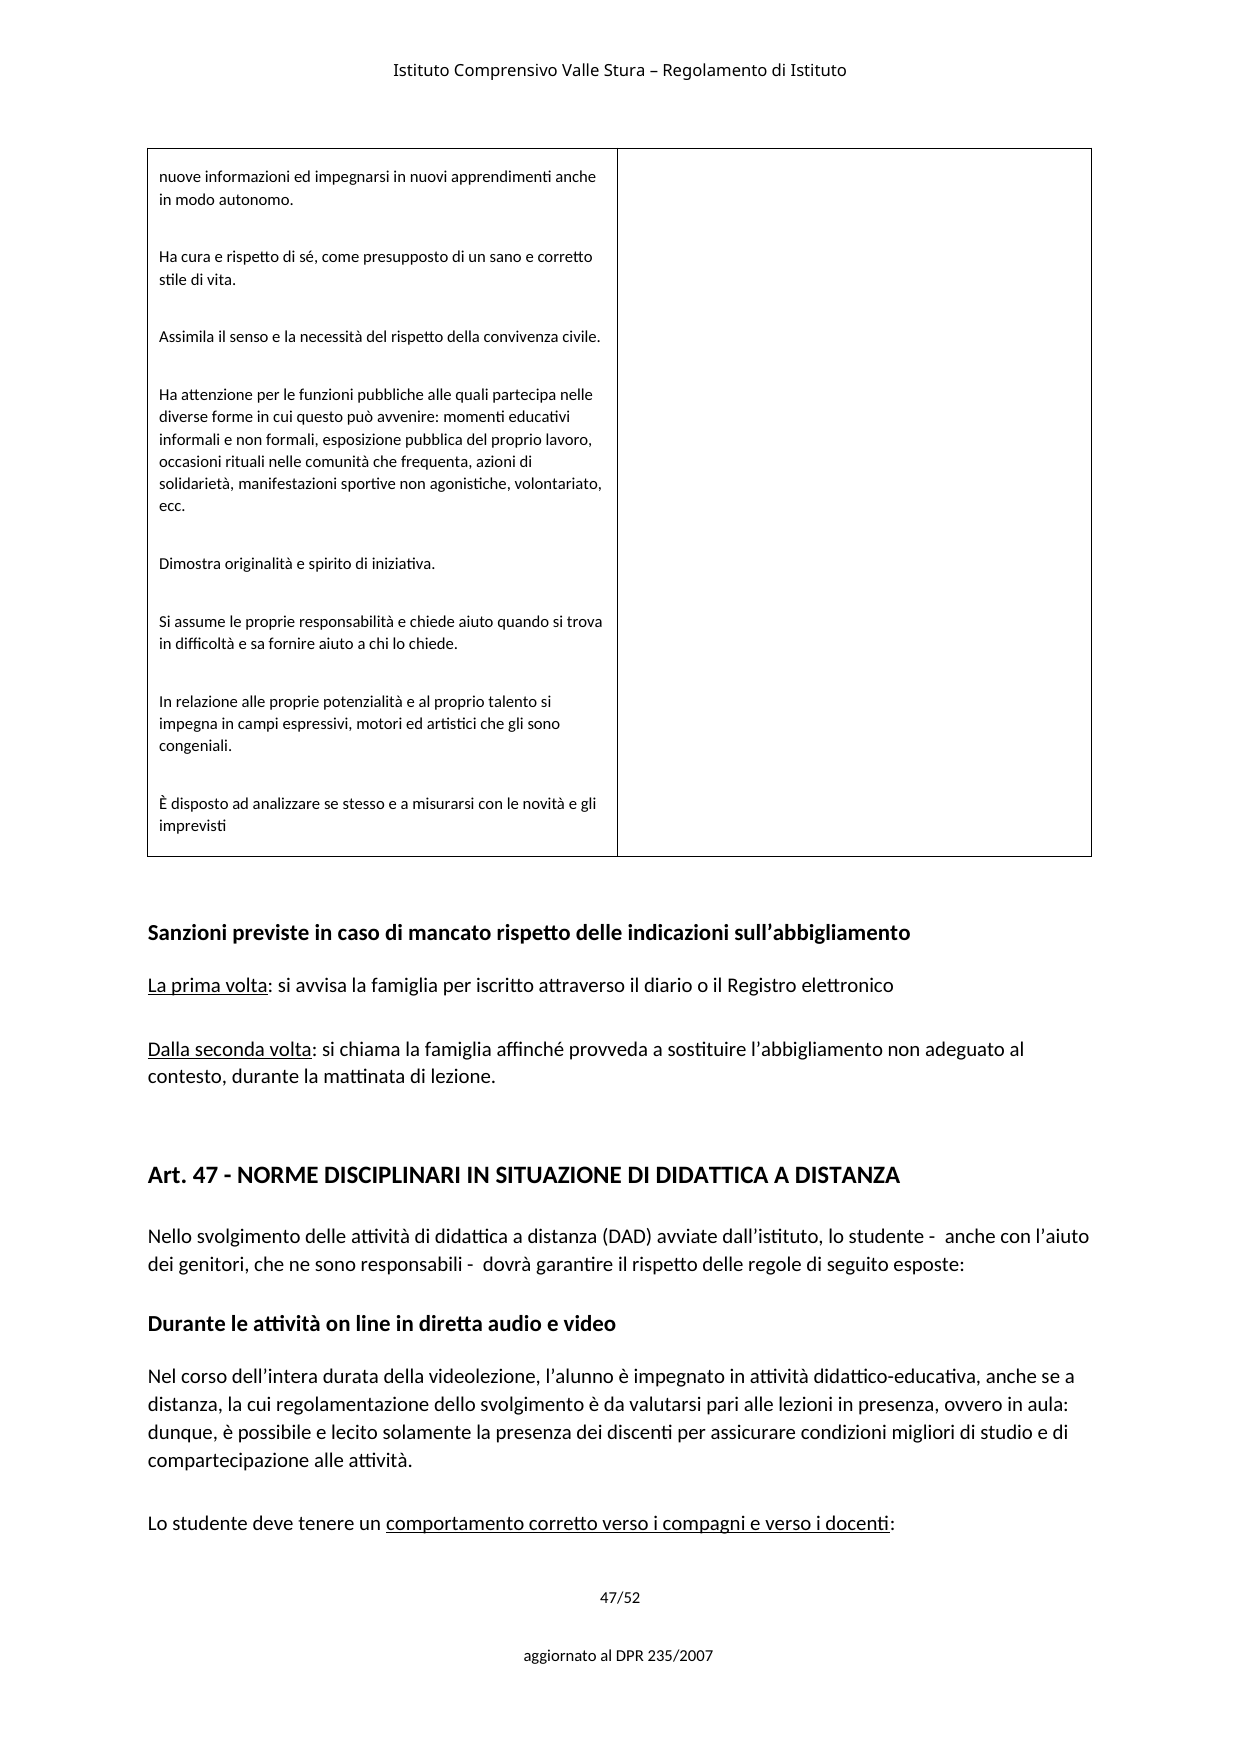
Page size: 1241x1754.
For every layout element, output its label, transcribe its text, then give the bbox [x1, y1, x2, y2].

text Nel corso dell’intera durata della videolezione, l’alunno è impegnato in attività didattico-educativa, anche se a distanza, la cui regolamentazione dello svolgimento è da valutarsi pari alle lezioni in presenza, ovvero in aula: dunque, è possibile e lecito solamente la presenza dei discenti per assicurare condizioni migliori di studio e di compartecipazione alle attività. [148, 1363, 1093, 1472]
text Dalla seconda volta: si chiama la famiglia affinché provveda a sostituire l’abbigliamento non adeguato al contesto, durante la mattinata di lezione. [148, 1036, 1093, 1089]
text La prima volta: si avvisa la famiglia per iscritto attraverso il diario o il Registro elettronico [148, 972, 1093, 998]
table_cell nuove informazioni ed impegnarsi in nuovi apprendimenti anche in modo autonomo. Ha cura e rispetto di sé, come presupposto di un sano e corretto stile di vita. Assimila il senso e la necessità del rispetto della convivenza civile. Ha attenzione per le funzioni pubbliche alle quali partecipa nelle diverse forme in cui questo può avvenire: momenti educativi informali e non formali, esposizione pubblica del proprio lavoro, occasioni rituali nelle comunità che frequenta, azioni di solidarietà, manifestazioni sportive non agonistiche, volontariato, ecc. Dimostra originalità e spirito di iniziativa. Si assume le proprie responsabilità e chiede aiuto quando si trova in difficoltà e sa fornire aiuto a chi lo chiede. In relazione alle proprie potenzialità e al proprio talento si impegna in campi espressivi, motori ed artistici che gli sono congeniali. È disposto ad analizzare se stesso e a misurarsi con le novità e gli imprevisti [148, 149, 617, 856]
text Nello svolgimento delle attività di didattica a distanza (DAD) avviate dall’istituto, lo studente - anche con l’aiuto dei genitori, che ne sono responsabili - dovrà garantire il rispetto delle regole di seguito esposte: [148, 1223, 1093, 1276]
table_cell [618, 149, 1091, 856]
text Lo studente deve tenere un comportamento corretto verso i compagni e verso i docenti: [148, 1510, 1093, 1536]
subtitle Art. 47 - NORME DISCIPLINARI IN SITUAZIONE DI DIDATTICA A DISTANZA [148, 1159, 1093, 1190]
subtitle Durante le attività on line in diretta audio e video [148, 1309, 1093, 1337]
subtitle Sanzioni previste in caso di mancato rispetto delle indicazioni sull’abbigliamento [148, 918, 1093, 946]
